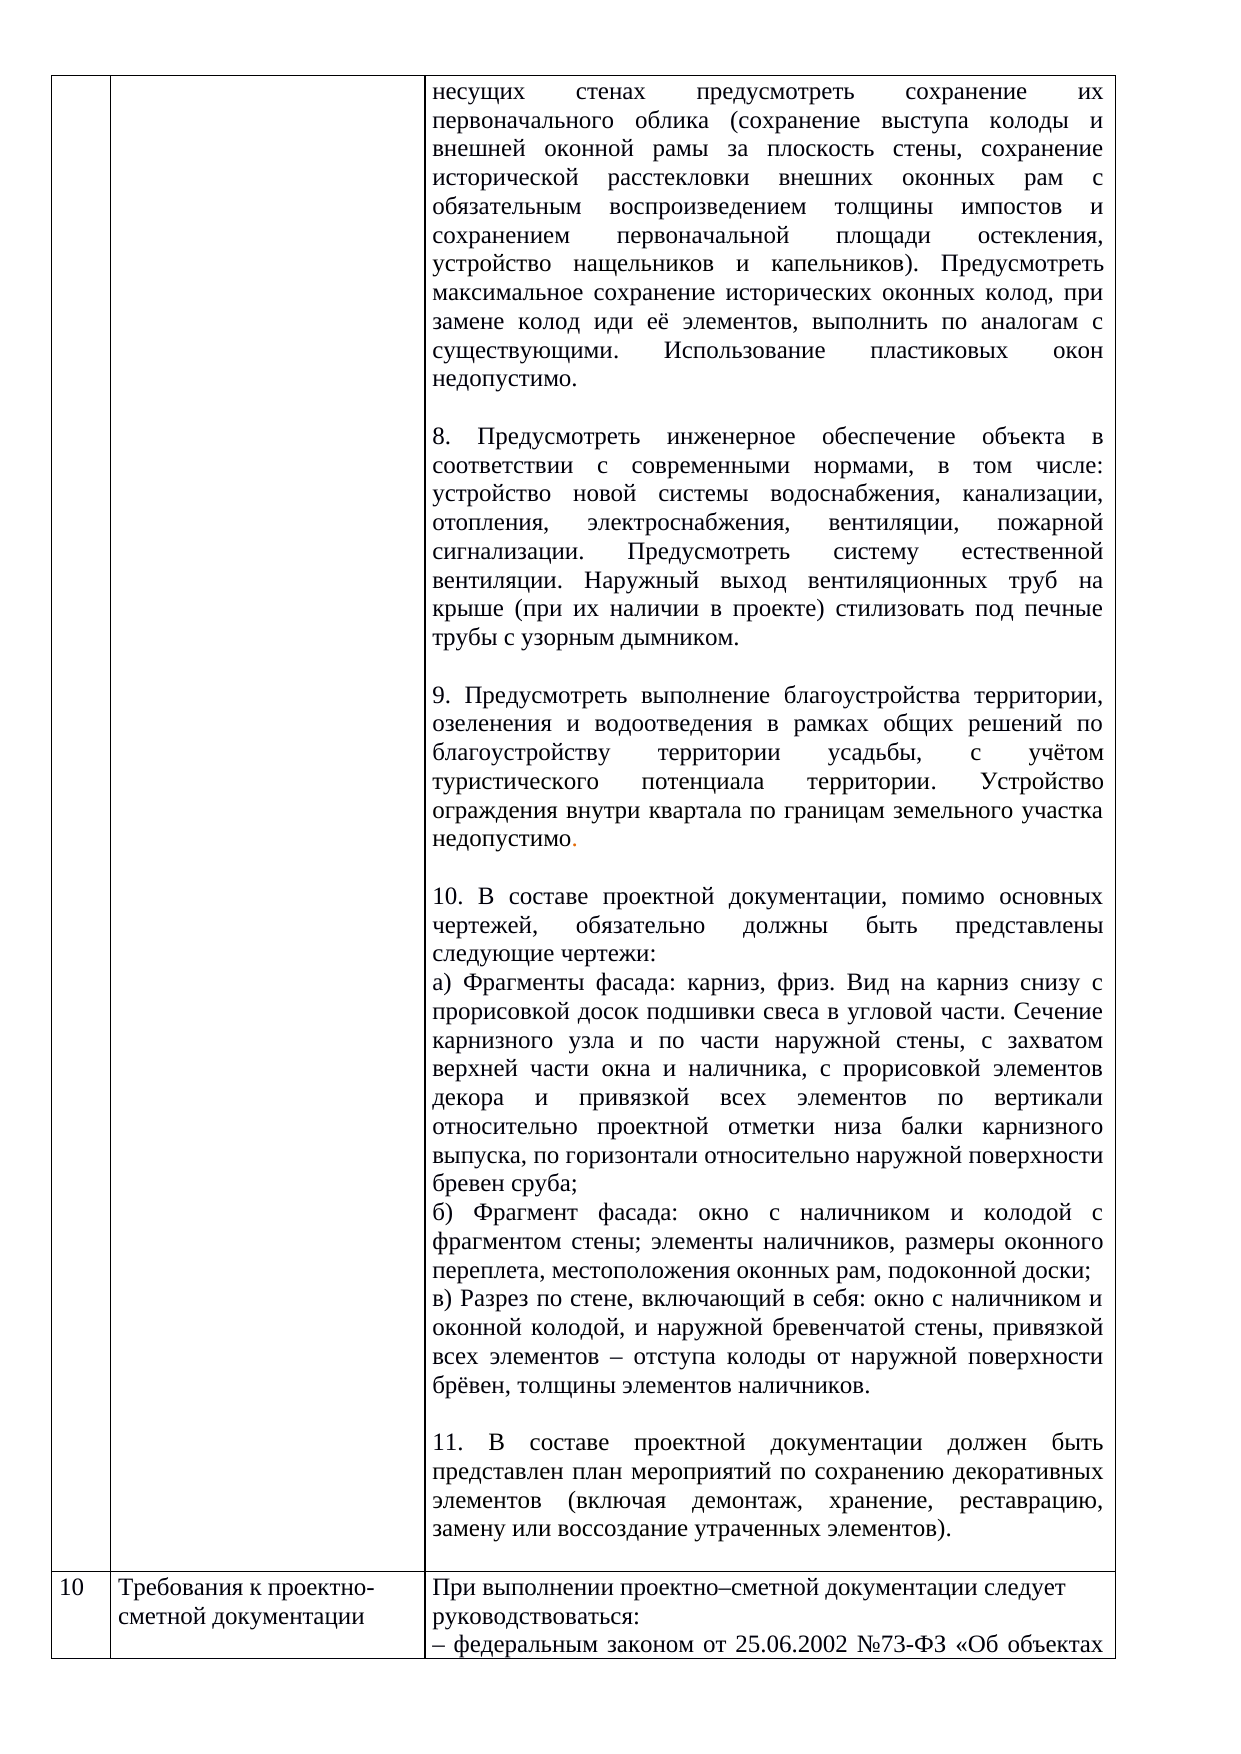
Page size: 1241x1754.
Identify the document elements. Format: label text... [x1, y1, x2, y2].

table_cell несущих стенах предусмотреть сохранение их первоначального облика (сохранение выступа колоды и внешней оконной рамы за плоскость стены, сохранение исторической расстекловки внешних оконных рам с обязательным воспроизведением толщины импостов и сохранением первоначальной площади остекления, устройство нащельников и капельников). Предусмотреть максимальное сохранение исторических оконных колод, при замене колод иди её элементов, выполнить по аналогам с существующими. Использование пластиковых окон недопустимо. 8. Предусмотреть инженерное обеспечение объекта в соответствии с современными нормами, в том числе: устройство новой системы водоснабжения, канализации, отопления, электроснабжения, вентиляции, пожарной сигнализации. Предусмотреть систему естественной вентиляции. Наружный выход вентиляционных труб на крыше (при их наличии в проекте) стилизовать под печные трубы с узорным дымником. 9. Предусмотреть выполнение благоустройства территории, озеленения и водоотведения в рамках общих решений по благоустройству территории усадьбы, с учётом туристического потенциала территории. Устройство ограждения внутри квартала по границам земельного участка недопустимо. 10. В составе проектной документации, помимо основных чертежей, обязательно должны быть представлены следующие чертежи: а) Фрагменты фасада: карниз, фриз. Вид на карниз снизу с прорисовкой досок подшивки свеса в угловой части. Сечение карнизного узла и по части наружной стены, с захватом верхней части окна и наличника, с прорисовкой элементов декора и привязкой всех элементов по вертикали относительно проектной отметки низа балки карнизного выпуска, по горизонтали относительно наружной поверхности бревен сруба; б) Фрагмент фасада: окно с наличником и колодой с фрагментом стены; элементы наличников, размеры оконного переплета, местоположения оконных рам, подоконной доски; в) Разрез по стене, включающий в себя: окно с наличником и оконной колодой, и наружной бревенчатой стены, привязкой всех элементов – отступа колоды от наружной поверхности брёвен, толщины элементов наличников. 11. В составе проектной документации должен быть представлен план мероприятий по сохранению декоративных элементов (включая демонтаж, хранение, реставрацию, замену или воссоздание утраченных элементов). [426, 76, 1115, 1571]
table_cell [111, 76, 424, 1571]
table_cell [52, 76, 110, 1571]
table_cell При выполнении проектно–сметной документации следует руководствоваться: – федеральным законом от 25.06.2002 №73-ФЗ «Об объектах [426, 1572, 1115, 1658]
table_cell Требования к проектно-сметной документации [111, 1572, 424, 1658]
table_cell 10 [52, 1572, 110, 1658]
